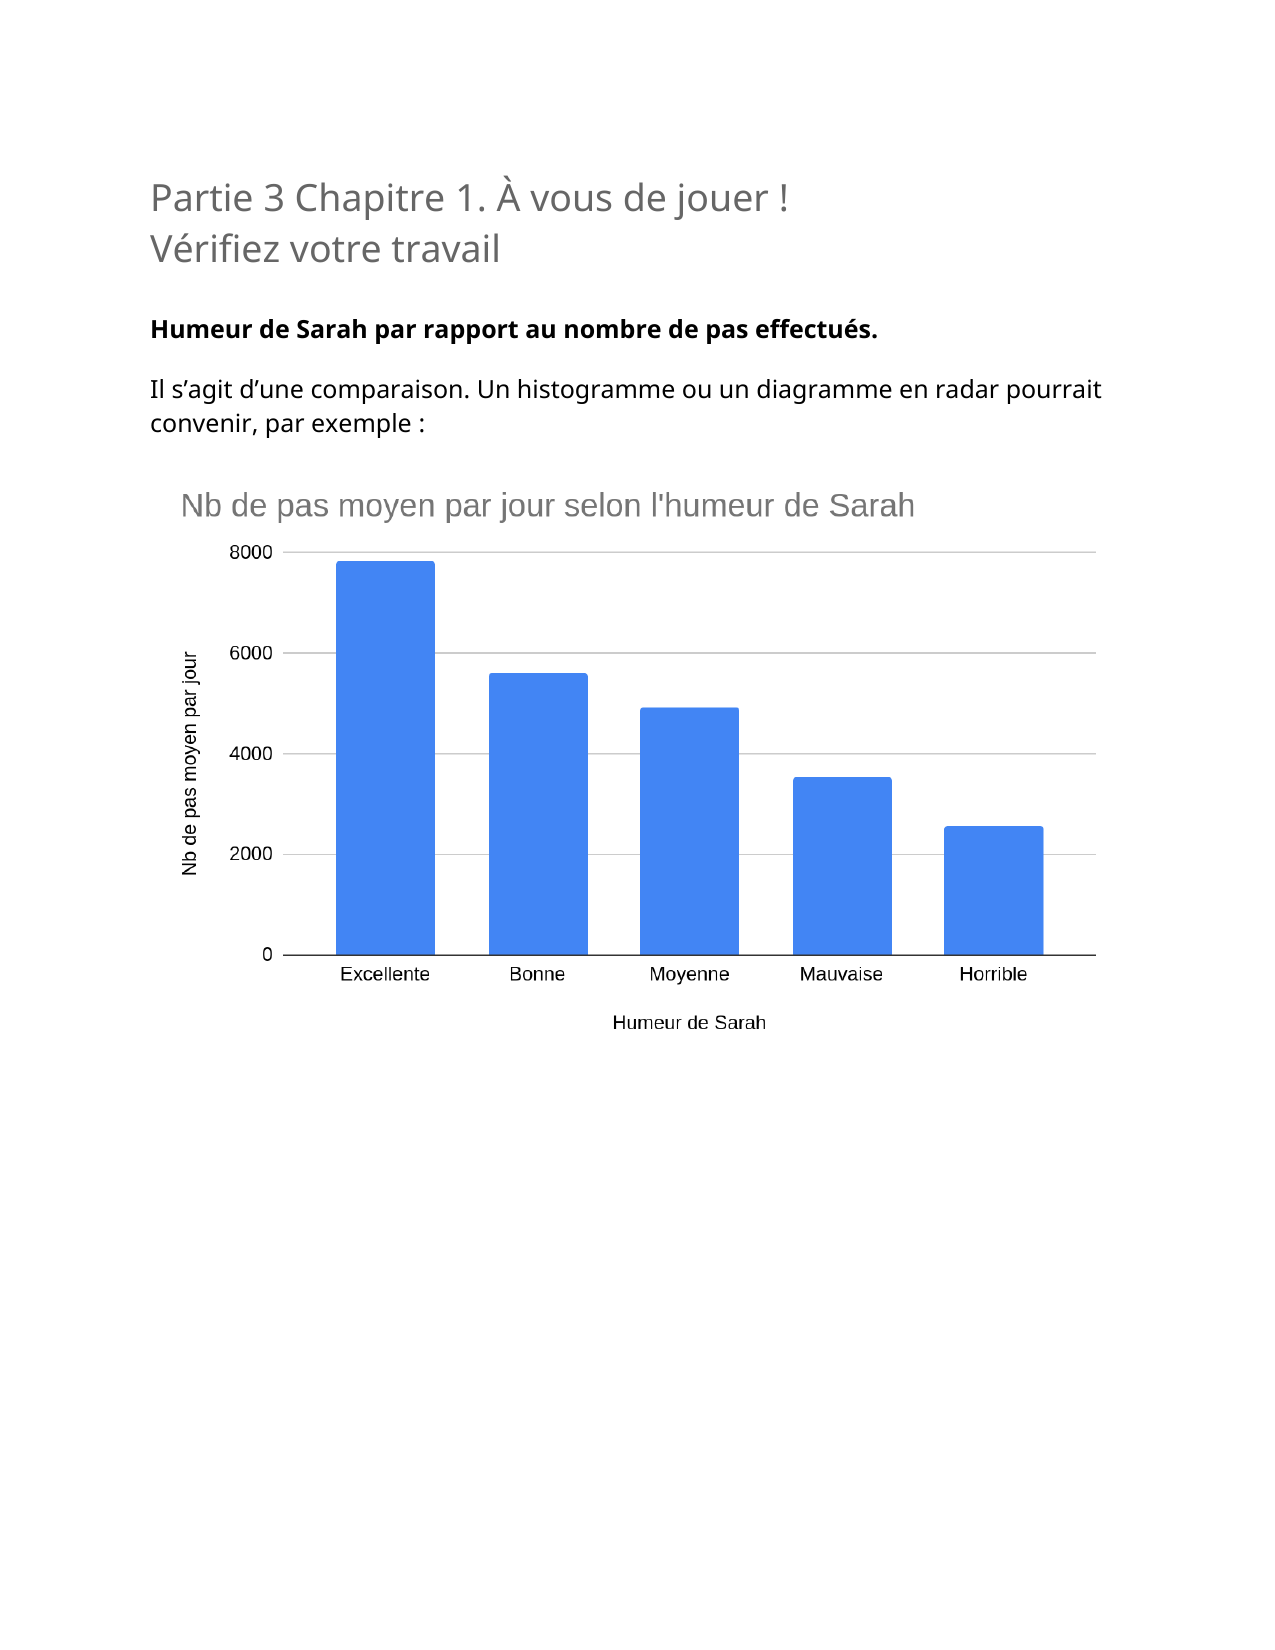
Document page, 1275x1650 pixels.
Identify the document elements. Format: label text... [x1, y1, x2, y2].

picture [150, 460, 1125, 1063]
text Il s’agit d’une comparaison. Un histogramme ou un diagramme en radar pourrait convenir, par exemple : [150, 371, 1125, 439]
subtitle Partie 3 Chapitre 1. À vous de jouer ! Vérifiez votre travail [150, 171, 1125, 273]
text Humeur de Sarah par rapport au nombre de pas effectués. [150, 311, 1125, 346]
